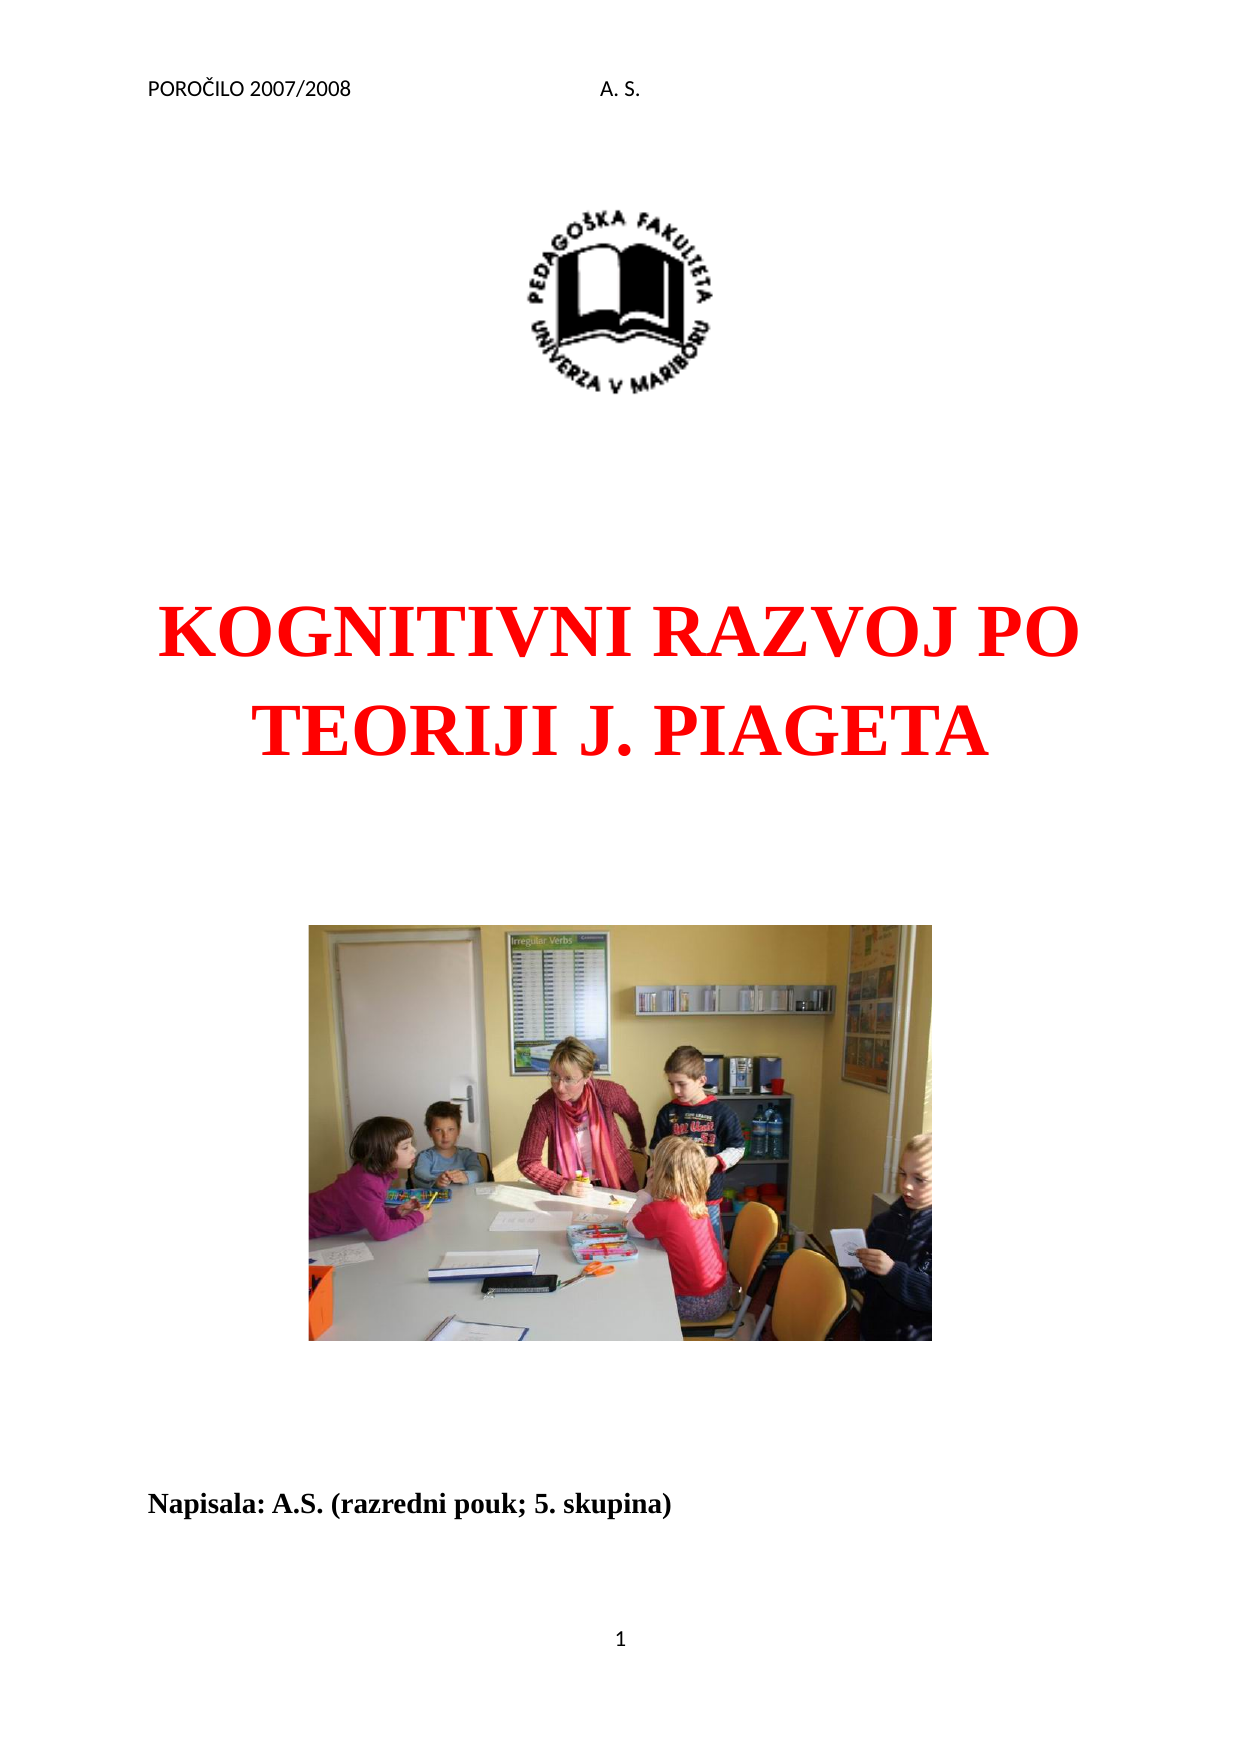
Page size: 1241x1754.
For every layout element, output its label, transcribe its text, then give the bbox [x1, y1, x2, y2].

text KOGNITIVNI RAZVOJ PO TEORIJI J. PIAGETA [148, 586, 1093, 772]
picture [308, 925, 932, 1341]
picture [517, 200, 724, 403]
text Napisala: A.S. (razredni pouk; 5. skupina) [148, 1486, 1093, 1519]
